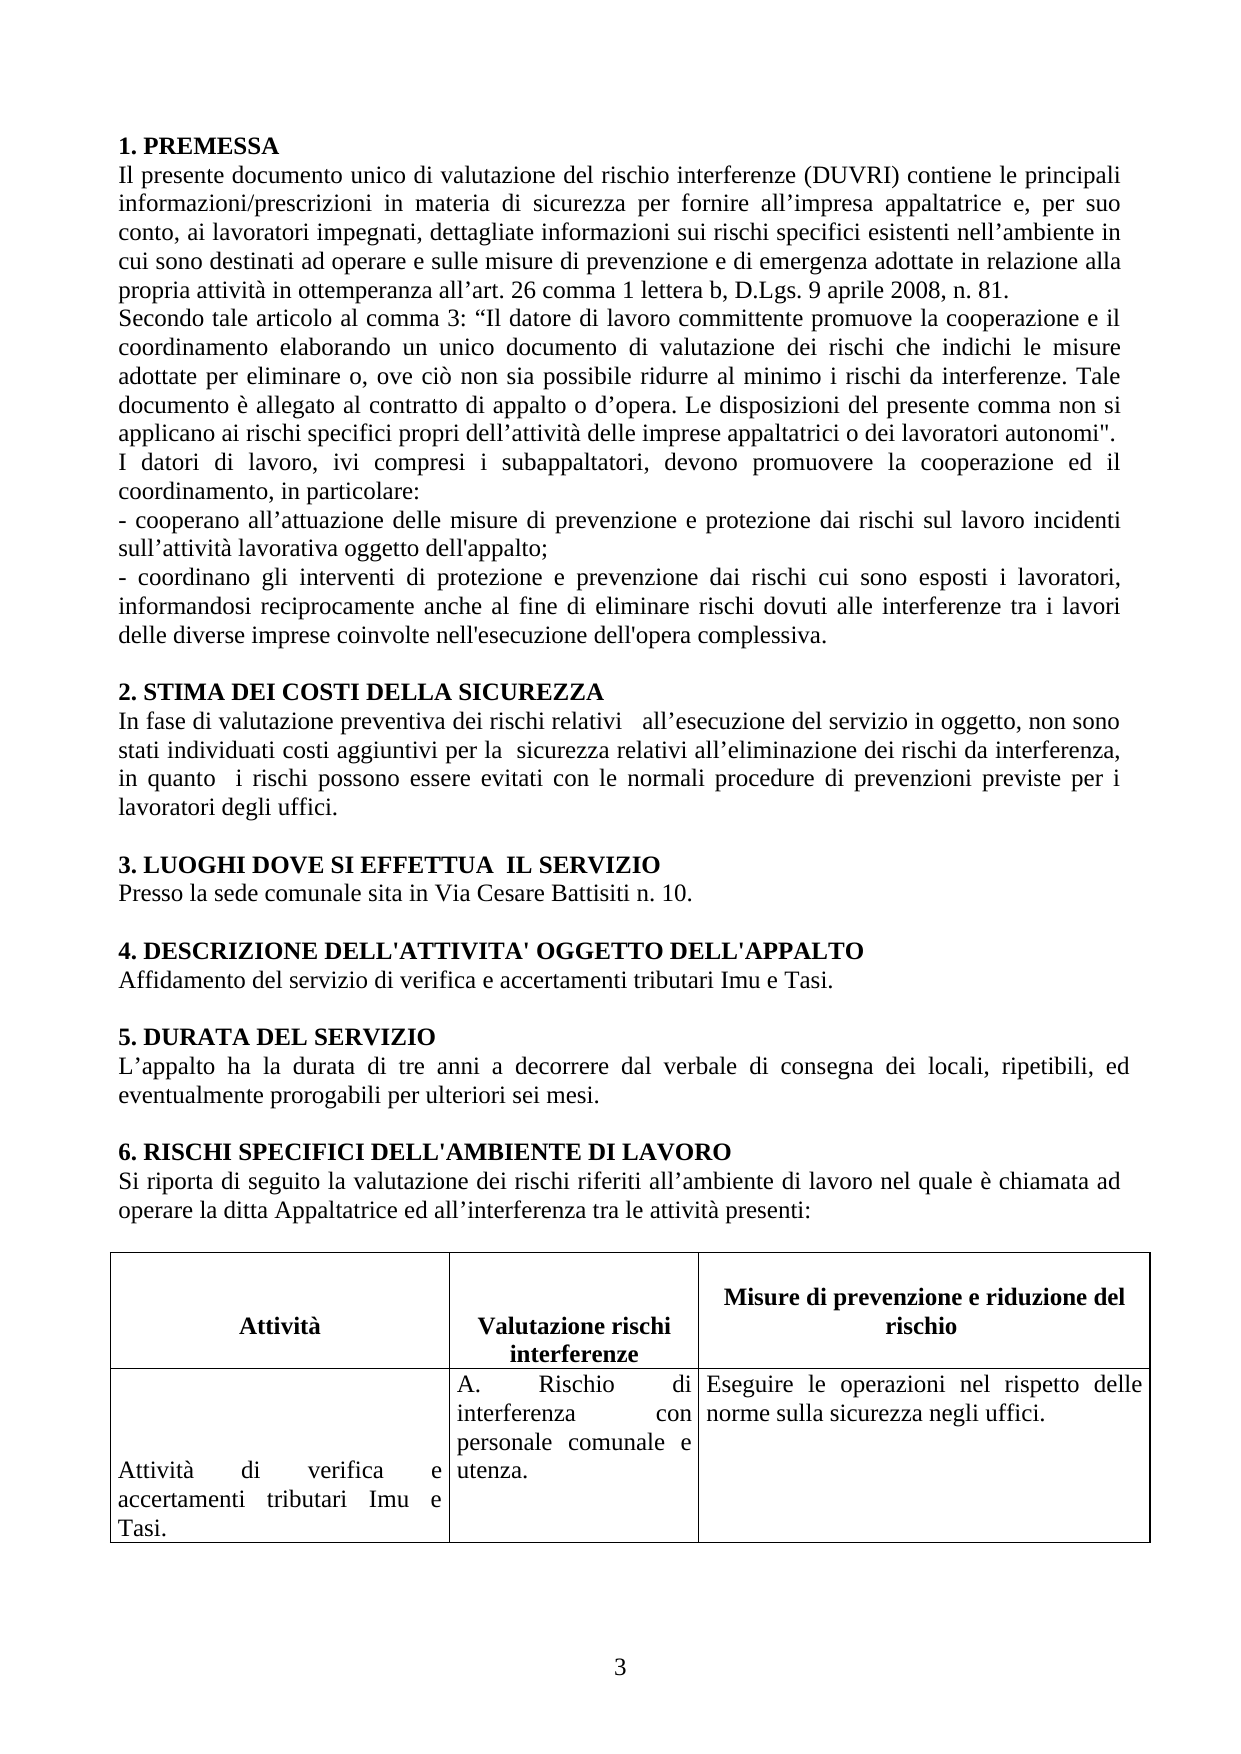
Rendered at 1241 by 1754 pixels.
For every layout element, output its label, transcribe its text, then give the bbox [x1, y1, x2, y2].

text I datori di lavoro, ivi compresi i subappaltatori, devono promuovere la cooperazione ed il coordinamento, in particolare: [118, 447, 1122, 505]
subtitle 4. DESCRIZIONE DELL'ATTIVITA' OGGETTO DELL'APPALTO [118, 936, 1122, 965]
text L’appalto ha la durata di tre anni a decorrere dal verbale di consegna dei locali, ripetibili, ed eventualmente prorogabili per ulteriori sei mesi. [118, 1051, 1131, 1108]
table_header Valutazione rischi interferenze [450, 1253, 698, 1368]
text - cooperano all’attuazione delle misure di prevenzione e protezione dai rischi sul lavoro incidenti sull’attività lavorativa oggetto dell'appalto; [118, 505, 1122, 562]
table_header Misure di prevenzione e riduzione del rischio [699, 1253, 1149, 1368]
subtitle 1. PREMESSA [118, 131, 1122, 160]
text Presso la sede comunale sita in Via Cesare Battisiti n. 10. [118, 878, 1122, 907]
text 3. LUOGHI DOVE SI EFFETTUA IL SERVIZIO [118, 850, 1122, 878]
table_cell A. Rischio di interferenza con personale comunale e utenza. [450, 1369, 698, 1542]
table_cell Eseguire le operazioni nel rispetto delle norme sulla sicurezza negli uffici. [699, 1369, 1149, 1542]
subtitle 2. STIMA DEI COSTI DELLA SICUREZZA [118, 677, 1122, 706]
text In fase di valutazione preventiva dei rischi relativi all’esecuzione del servizio in oggetto, non sono stati individuati costi aggiuntivi per la sicurezza relativi all’eliminazione dei rischi da interferenza, in quanto i rischi possono essere evitati con le normali procedure di prevenzioni previste per i lavoratori degli uffici. [118, 706, 1122, 821]
text Si riporta di seguito la valutazione dei rischi riferiti all’ambiente di lavoro nel quale è chiamata ad operare la ditta Appaltatrice ed all’interferenza tra le attività presenti: [118, 1166, 1122, 1223]
text Secondo tale articolo al comma 3: “Il datore di lavoro committente promuove la cooperazione e il coordinamento elaborando un unico documento di valutazione dei rischi che indichi le misure adottate per eliminare o, ove ciò non sia possibile ridurre al minimo i rischi da interferenze. Tale documento è allegato al contratto di appalto o d’opera. Le disposizioni del presente comma non si applicano ai rischi specifici propri dell’attività delle imprese appaltatrici o dei lavoratori autonomi". [118, 303, 1122, 447]
text 5. DURATA DEL SERVIZIO [118, 1022, 1122, 1051]
subtitle 6. RISCHI SPECIFICI DELL'AMBIENTE DI LAVORO [118, 1137, 1122, 1166]
table_cell Attività di verifica e accertamenti tributari Imu e Tasi. [111, 1369, 449, 1542]
text Affidamento del servizio di verifica e accertamenti tributari Imu e Tasi. [118, 965, 1122, 993]
table_header Attività [111, 1253, 449, 1368]
text Il presente documento unico di valutazione del rischio interferenze (DUVRI) contiene le principali informazioni/prescrizioni in materia di sicurezza per fornire all’impresa appaltatrice e, per suo conto, ai lavoratori impegnati, dettagliate informazioni sui rischi specifici esistenti nell’ambiente in cui sono destinati ad operare e sulle misure di prevenzione e di emergenza adottate in relazione alla propria attività in ottemperanza all’art. 26 comma 1 lettera b, D.Lgs. 9 aprile 2008, n. 81. [118, 160, 1122, 303]
text - coordinano gli interventi di protezione e prevenzione dai rischi cui sono esposti i lavoratori, informandosi reciprocamente anche al fine di eliminare rischi dovuti alle interferenze tra i lavori delle diverse imprese coinvolte nell'esecuzione dell'opera complessiva. [118, 562, 1122, 648]
